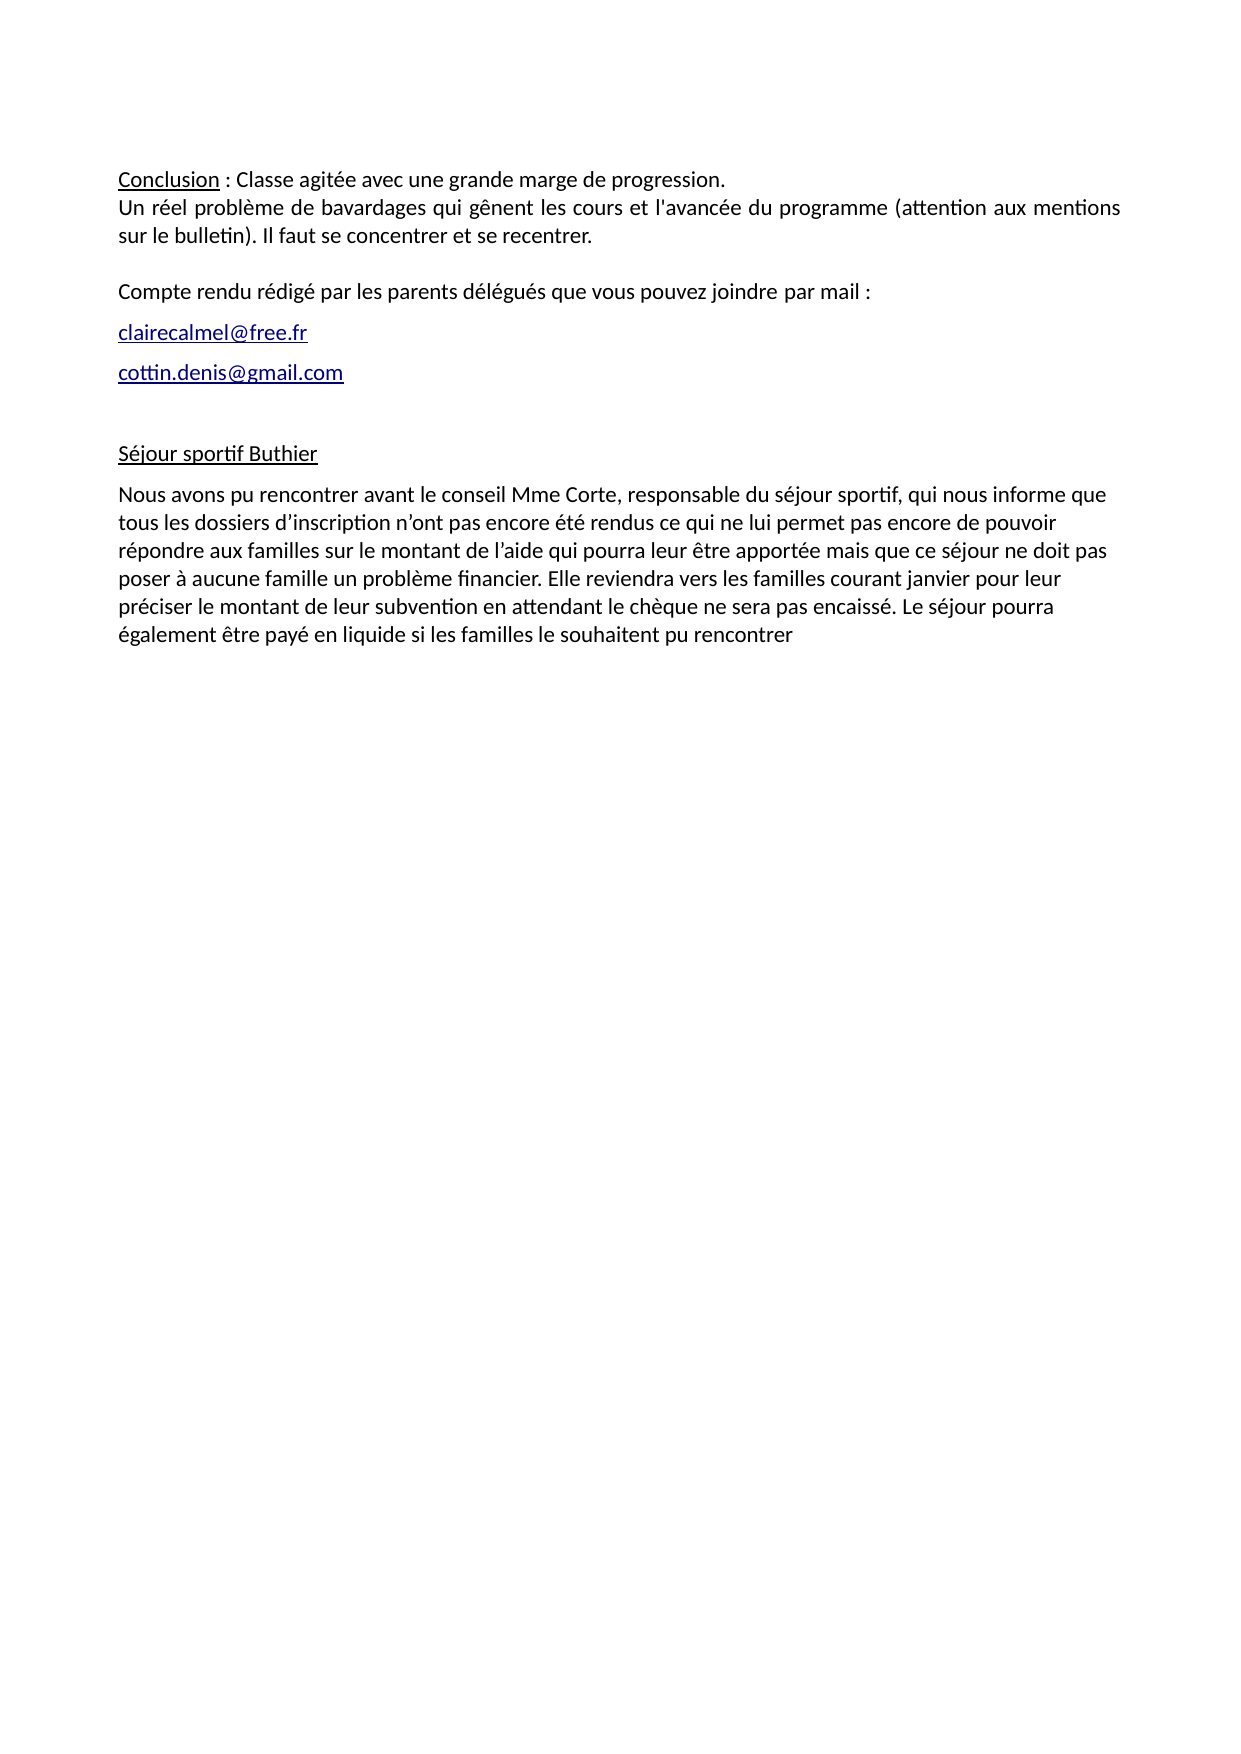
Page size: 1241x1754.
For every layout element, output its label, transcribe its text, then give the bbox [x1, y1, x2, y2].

text cottin.denis@gmail.com [118, 358, 1122, 386]
text Un réel problème de bavardages qui gênent les cours et l'avancée du programme (attention aux mentions sur le bulletin). Il faut se concentrer et se recentrer. [118, 193, 1122, 249]
text Compte rendu rédigé par les parents délégués que vous pouvez joindre par mail : [118, 277, 1122, 305]
text Séjour sportif Buthier [118, 439, 1122, 467]
text Conclusion : Classe agitée avec une grande marge de progression. [118, 165, 1122, 193]
text clairecalmel@free.fr [118, 318, 1122, 346]
text Nous avons pu rencontrer avant le conseil Mme Corte, responsable du séjour sportif, qui nous informe que tous les dossiers d’inscription n’ont pas encore été rendus ce qui ne lui permet pas encore de pouvoir répondre aux familles sur le montant de l’aide qui pourra leur être apportée mais que ce séjour ne doit pas poser à aucune famille un problème financier. Elle reviendra vers les familles courant janvier pour leur préciser le montant de leur subvention en attendant le chèque ne sera pas encaissé. Le séjour pourra également être payé en liquide si les familles le souhaitent pu rencontrer [118, 480, 1122, 648]
